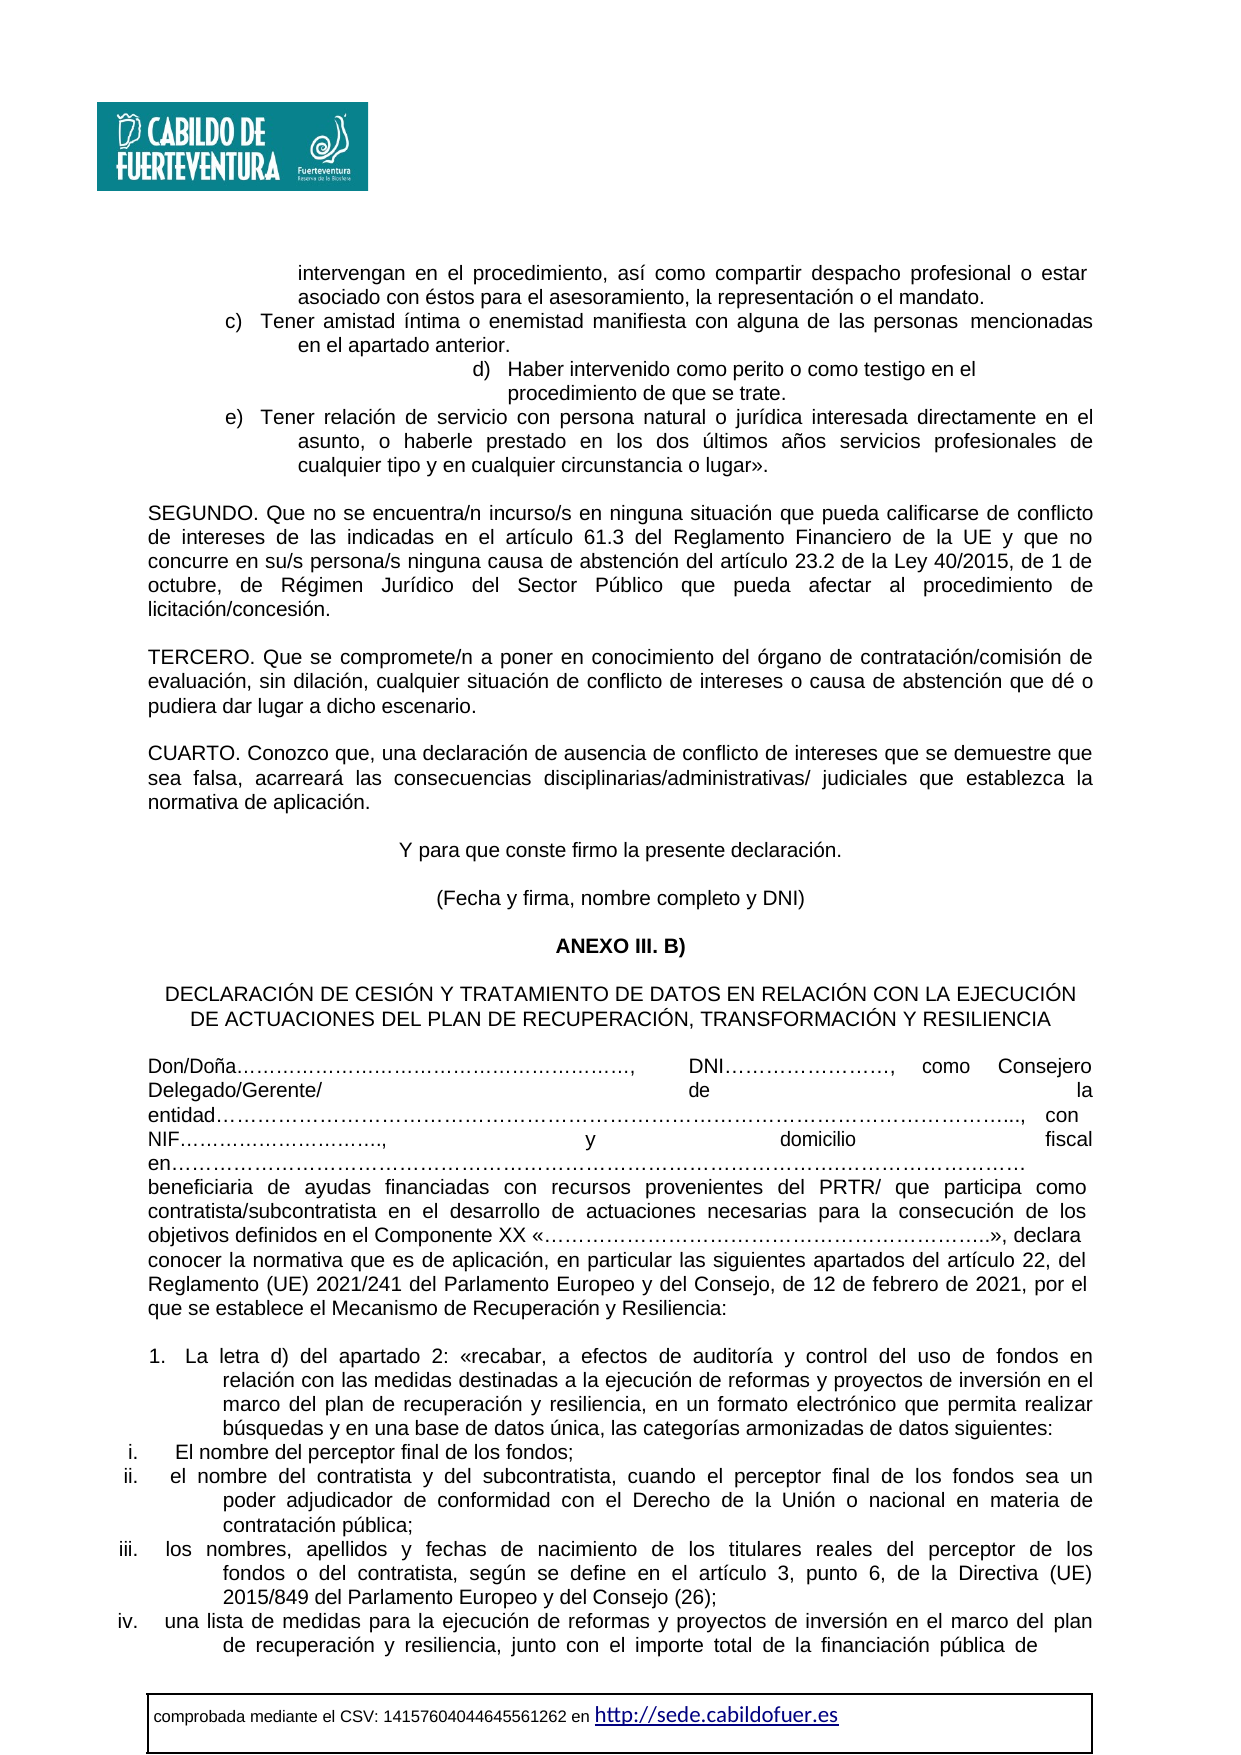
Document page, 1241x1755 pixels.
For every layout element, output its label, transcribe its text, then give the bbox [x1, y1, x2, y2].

text Don/Doña……………………………………………………, DNI……………………, como Consejero Delegado/Gerente/ de la entidad……………………………………………………………………………………………………..., con NIF…………………………., y domicilio fiscal en…………………………………………………………………………………….……………………… beneficiaria de ayudas financiadas con recursos provenientes del PRTR/ que participa como contratista/subcontratista en el desarrollo de actuaciones necesarias para la consecución de los objetivos definidos en el Componente XX «………………………………………………………..», declara conocer la normativa que es de aplicación, en particular las siguientes apartados del artículo 22, del Reglamento (UE) 2021/241 del Parlamento Europeo y del Consejo, de 12 de febrero de 2021, por el que se establece el Mecanismo de Recuperación y Resiliencia: [148, 1054, 1093, 1320]
list El nombre del perceptor final de los fondos; [128, 1440, 1107, 1464]
text TERCERO. Que se compromete/n a poner en conocimiento del órgano de contratación/comisión de evaluación, sin dilación, cualquier situación de conflicto de intereses o causa de abstención que dé o pudiera dar lugar a dicho escenario. [148, 645, 1093, 717]
text CUARTO. Conozco que, una declaración de ausencia de conflicto de intereses que se demuestre que sea falsa, acarreará las consecuencias disciplinarias/administrativas/ judiciales que establezca la normativa de aplicación. [148, 741, 1093, 813]
text Y para que conste firmo la presente declaración. (Fecha y firma, nombre completo y DNI) ANEXO III. B) [398, 837, 842, 958]
text DECLARACIÓN DE CESIÓN Y TRATAMIENTO DE DATOS EN RELACIÓN CON LA EJECUCIÓN DE ACTUACIONES DEL PLAN DE RECUPERACIÓN, TRANSFORMACIÓN Y RESILIENCIA [155, 982, 1086, 1030]
list Tener relación de servicio con persona natural o jurídica interesada directamente en el asunto, o haberle prestado en los dos últimos años servicios profesionales de cualquier tipo y en cualquier circunstancia o lugar». [225, 404, 1093, 477]
list una lista de medidas para la ejecución de reformas y proyectos de inversión en el marco del plan de recuperación y resiliencia, junto con el importe total de la financiación pública de [117, 1609, 1093, 1657]
list Tener amistad íntima o enemistad manifiesta con alguna de las personas mencionadas en el apartado anterior. [225, 308, 1093, 357]
list el nombre del contratista y del subcontratista, cuando el perceptor final de los fondos sea un poder adjudicador de conformidad con el Derecho de la Unión o nacional en materia de contratación pública; [123, 1464, 1093, 1536]
list La letra d) del apartado 2: «recabar, a efectos de auditoría y control del uso de fondos en relación con las medidas destinadas a la ejecución de reformas y proyectos de inversión en el marco del plan de recuperación y resiliencia, en un formato electrónico que permita realizar búsquedas y en una base de datos única, las categorías armonizadas de datos siguientes: [149, 1344, 1093, 1440]
text SEGUNDO. Que no se encuentra/n incurso/s en ninguna situación que pueda calificarse de conflicto de intereses de las indicadas en el artículo 61.3 del Reglamento Financiero de la UE y que no concurre en su/s persona/s ninguna causa de abstención del artículo 23.2 de la Ley 40/2015, de 1 de octubre, de Régimen Jurídico del Sector Público que pueda afectar al procedimiento de licitación/concesión. [148, 501, 1093, 621]
text intervengan en el procedimiento, así como compartir despacho profesional o estar asociado con éstos para el asesoramiento, la representación o el mandato. [298, 260, 1093, 308]
list los nombres, apellidos y fechas de nacimiento de los titulares reales del perceptor de los fondos o del contratista, según se define en el artículo 3, punto 6, de la Directiva (UE) 2015/849 del Parlamento Europeo y del Consejo (26); [119, 1536, 1093, 1609]
list Haber intervenido como perito o como testigo en el procedimiento de que se trate. [472, 357, 1107, 404]
